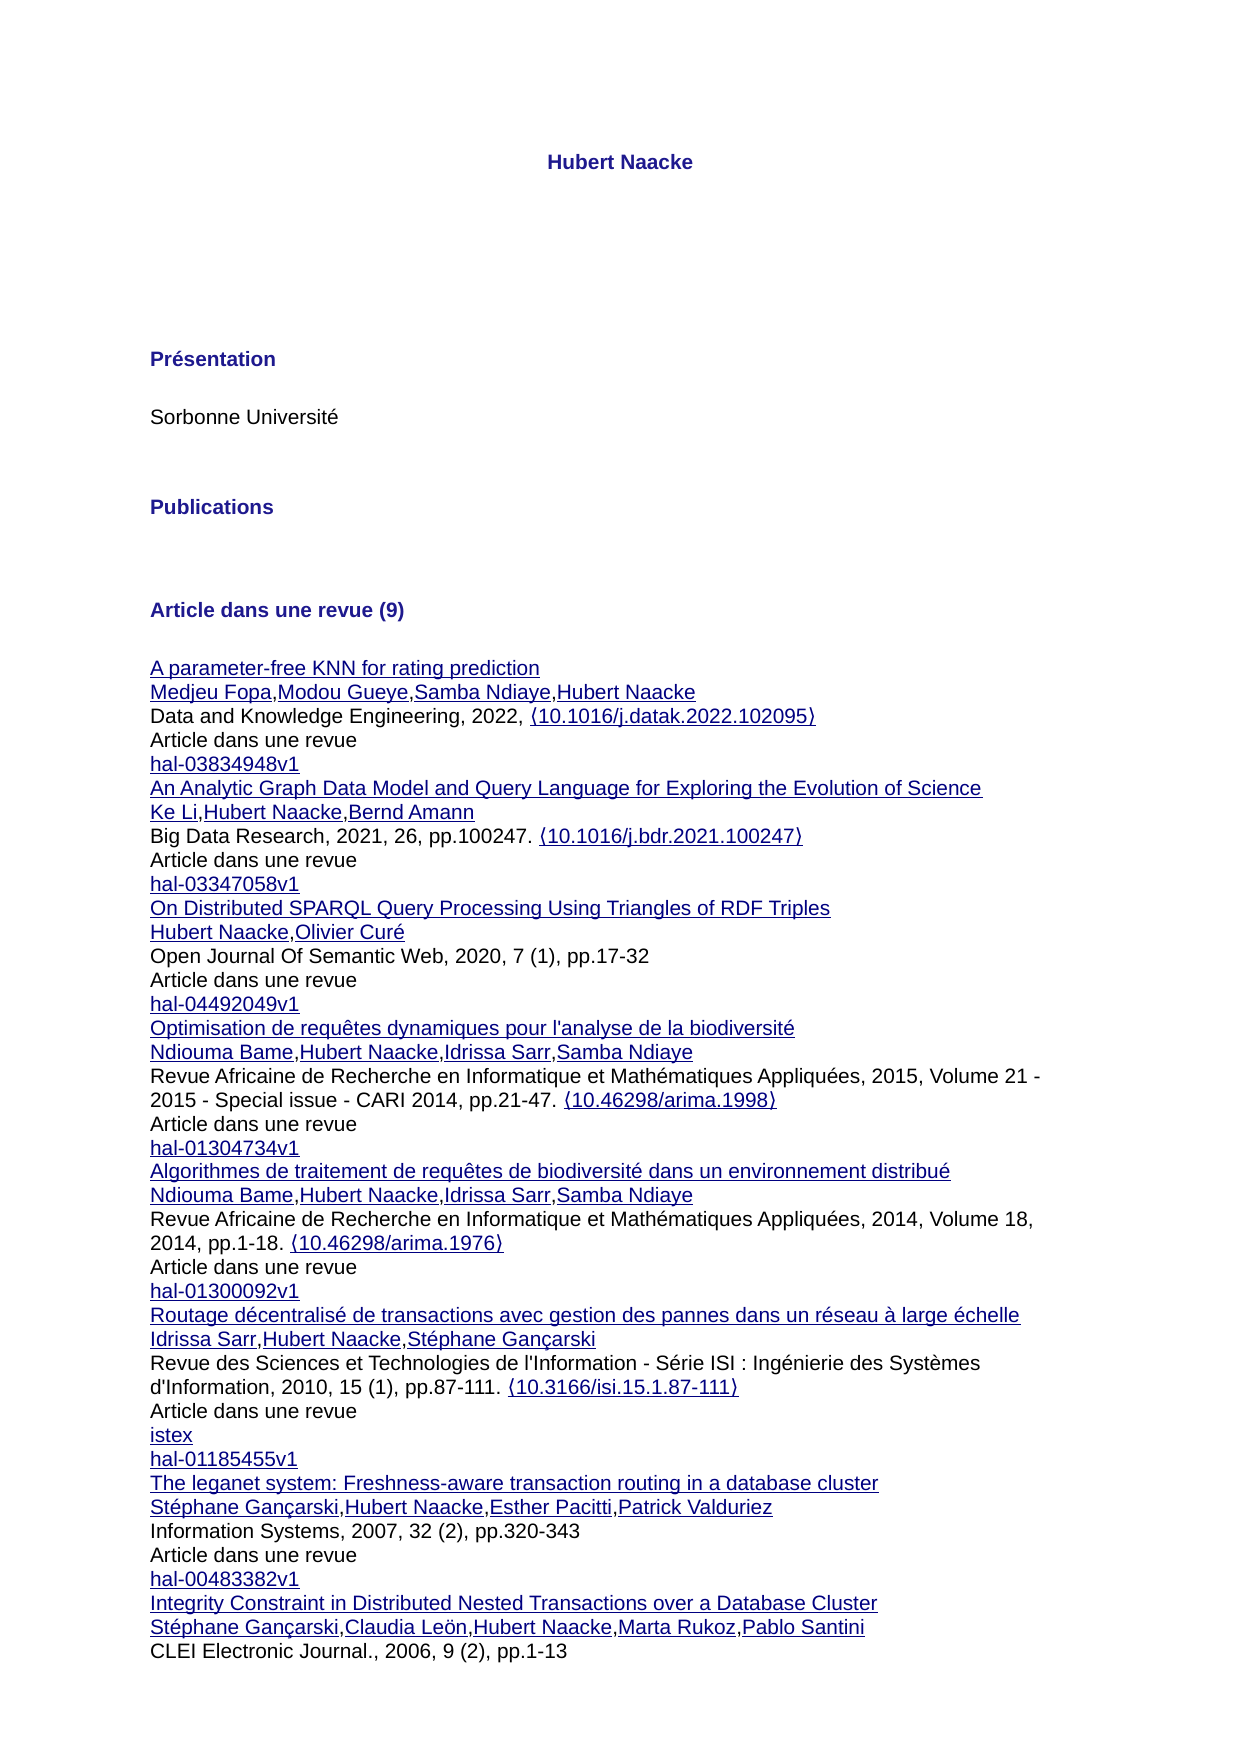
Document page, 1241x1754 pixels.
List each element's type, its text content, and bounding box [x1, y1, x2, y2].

subtitle Publications [150, 495, 1090, 519]
table_cell On Distributed SPARQL Query Processing Using Triangles of RDF Triples Hubert Naacke,Olivier Curé Open Journal Of Semantic Web, 2020, 7 (1), pp.17-32 Article dans une revue hal-04492049v1 [150, 896, 1090, 1016]
text Sorbonne Université [150, 405, 1090, 429]
table_cell Integrity Constraint in Distributed Nested Transactions over a Database Cluster Stéphane Gançarski,Claudia Leön,Hubert Naacke,Marta Rukoz,Pablo Santini CLEI Electronic Journal., 2006, 9 (2), pp.1-13 [150, 1591, 1090, 1662]
table_cell An Analytic Graph Data Model and Query Language for Exploring the Evolution of Science Ke Li,Hubert Naacke,Bernd Amann Big Data Research, 2021, 26, pp.100247. ⟨10.1016/j.bdr.2021.100247⟩ Article dans une revue hal-03347058v1 [150, 776, 1090, 896]
table_cell Optimisation de requêtes dynamiques pour l'analyse de la biodiversité Ndiouma Bame,Hubert Naacke,Idrissa Sarr,Samba Ndiaye Revue Africaine de Recherche en Informatique et Mathématiques Appliquées, 2015, Volume 21 - 2015 - Special issue - CARI 2014, pp.21-47. ⟨10.46298/arima.1998⟩ Article dans une revue hal-01304734v1 [150, 1016, 1090, 1159]
table_cell The leganet system: Freshness-aware transaction routing in a database cluster Stéphane Gançarski,Hubert Naacke,Esther Pacitti,Patrick Valduriez Information Systems, 2007, 32 (2), pp.320-343 Article dans une revue hal-00483382v1 [150, 1471, 1090, 1591]
table_cell Routage décentralisé de transactions avec gestion des pannes dans un réseau à large échelle Idrissa Sarr,Hubert Naacke,Stéphane Gançarski Revue des Sciences et Technologies de l'Information - Série ISI : Ingénierie des Systèmes d'Information, 2010, 15 (1), pp.87-111. ⟨10.3166/isi.15.1.87-111⟩ Article dans une revue istex hal-01185455v1 [150, 1303, 1090, 1471]
subtitle Présentation [150, 347, 1090, 371]
subtitle Hubert Naacke [150, 150, 1090, 174]
table_cell Algorithmes de traitement de requêtes de biodiversité dans un environnement distribué Ndiouma Bame,Hubert Naacke,Idrissa Sarr,Samba Ndiaye Revue Africaine de Recherche en Informatique et Mathématiques Appliquées, 2014, Volume 18, 2014, pp.1-18. ⟨10.46298/arima.1976⟩ Article dans une revue hal-01300092v1 [150, 1159, 1090, 1303]
table_header A parameter-free KNN for rating prediction Medjeu Fopa,Modou Gueye,Samba Ndiaye,Hubert Naacke Data and Knowledge Engineering, 2022, ⟨10.1016/j.datak.2022.102095⟩ Article dans une revue hal-03834948v1 [150, 656, 1090, 776]
subtitle Article dans une revue (9) [150, 598, 1090, 622]
